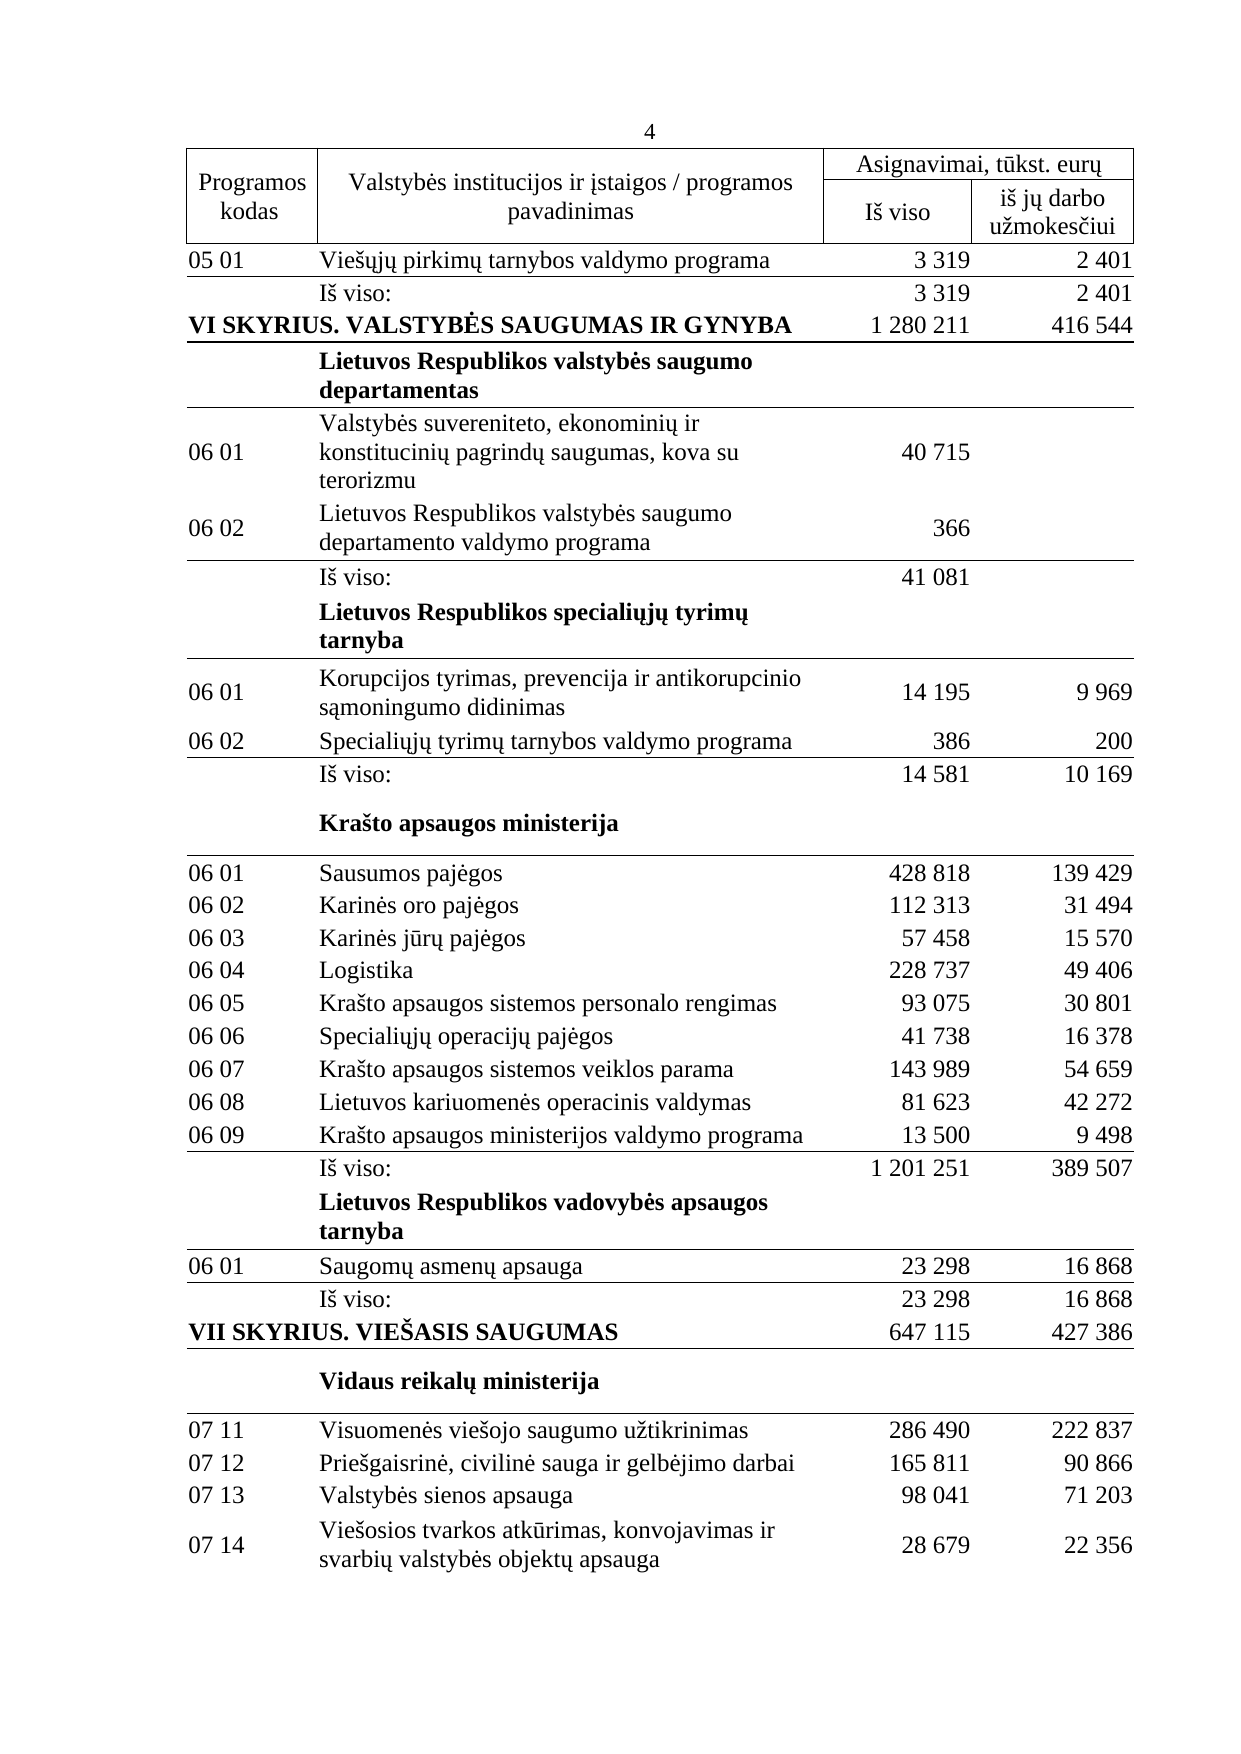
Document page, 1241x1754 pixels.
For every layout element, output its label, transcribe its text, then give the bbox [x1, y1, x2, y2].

table_cell 9 498 [971, 1118, 1134, 1151]
table_header Valstybės institucijos ir įstaigos / programos pavadinimas [318, 149, 823, 243]
table_cell 112 313 [824, 888, 971, 921]
table_cell 06 03 [187, 921, 318, 954]
table_cell 98 041 [824, 1479, 971, 1511]
table_cell 06 04 [187, 954, 318, 986]
table_cell Sausumos pajėgos [318, 856, 824, 888]
table_cell 07 14 [187, 1511, 318, 1577]
table_cell Krašto apsaugos ministerijos valdymo programa [318, 1118, 824, 1151]
table_cell 06 07 [187, 1052, 318, 1085]
table_cell 81 623 [824, 1085, 971, 1118]
table_cell [187, 1183, 318, 1249]
table_cell 143 989 [824, 1052, 971, 1085]
table_cell 389 507 [971, 1152, 1134, 1183]
table_cell [971, 343, 1134, 407]
table_cell 41 738 [824, 1019, 971, 1052]
table_cell 07 11 [187, 1414, 318, 1446]
table_cell [971, 1349, 1134, 1413]
table_cell 06 02 [187, 494, 318, 560]
table_cell 06 01 [187, 408, 318, 494]
table_cell 16 868 [971, 1250, 1134, 1282]
table_cell 06 02 [187, 724, 318, 757]
table_cell Korupcijos tyrimas, prevencija ir antikorupcinio sąmoningumo didinimas [318, 659, 824, 724]
table_cell [971, 561, 1134, 593]
table_cell 05 01 [187, 244, 318, 276]
table_cell [187, 790, 318, 855]
table_cell 366 [824, 494, 971, 560]
table_cell Priešgaisrinė, civilinė sauga ir gelbėjimo darbai [318, 1446, 824, 1479]
table_cell 40 715 [824, 408, 971, 494]
table_cell [187, 1152, 318, 1183]
table_cell Logistika [318, 954, 824, 986]
table_header Programos kodas [187, 149, 317, 243]
table_cell Viešosios tvarkos atkūrimas, konvojavimas ir svarbių valstybės objektų apsauga [318, 1511, 824, 1577]
table_cell Iš viso: [318, 277, 824, 308]
table_cell [971, 408, 1134, 494]
table_cell 165 811 [824, 1446, 971, 1479]
table_cell Saugomų asmenų apsauga [318, 1250, 824, 1282]
table_cell iš jų darbo užmokesčiui [972, 180, 1133, 243]
table_cell [824, 343, 971, 407]
table_cell 23 298 [824, 1283, 971, 1314]
table_cell 90 866 [971, 1446, 1134, 1479]
table_cell Specialiųjų operacijų pajėgos [318, 1019, 824, 1052]
table_cell 222 837 [971, 1414, 1134, 1446]
table_cell [187, 561, 318, 593]
table_cell 14 581 [824, 758, 971, 789]
table_cell Krašto apsaugos sistemos veiklos parama [318, 1052, 824, 1085]
table_cell Visuomenės viešojo saugumo užtikrinimas [318, 1414, 824, 1446]
table_cell 71 203 [971, 1479, 1134, 1511]
table_cell 23 298 [824, 1250, 971, 1282]
table_cell 14 195 [824, 659, 971, 724]
table_cell 57 458 [824, 921, 971, 954]
table_cell 386 [824, 724, 971, 757]
table_cell Valstybės suvereniteto, ekonominių ir konstitucinių pagrindų saugumas, kova su terorizmu [318, 408, 824, 494]
table_cell Iš viso: [318, 1152, 824, 1183]
table_cell 3 319 [824, 277, 971, 308]
table_cell 16 868 [971, 1283, 1134, 1314]
table_cell Iš viso: [318, 561, 824, 593]
table_cell [187, 277, 318, 308]
table_cell 28 679 [824, 1511, 971, 1577]
table_cell [824, 790, 971, 855]
table_cell Viešųjų pirkimų tarnybos valdymo programa [318, 244, 824, 276]
table_cell 228 737 [824, 954, 971, 986]
table_cell Krašto apsaugos sistemos personalo rengimas [318, 986, 824, 1019]
table_cell [187, 1283, 318, 1314]
table_cell Krašto apsaugos ministerija [318, 790, 824, 855]
table_cell 93 075 [824, 986, 971, 1019]
table_cell Specialiųjų tyrimų tarnybos valdymo programa [318, 724, 824, 757]
table_cell 06 01 [187, 1250, 318, 1282]
table_cell VI SKYRIUS. VALSTYBĖS SAUGUMAS IR GYNYBA [187, 309, 824, 341]
table_cell [971, 790, 1134, 855]
table_cell VII SKYRIUS. VIEŠASIS SAUGUMAS [187, 1315, 824, 1347]
table_cell 416 544 [971, 309, 1134, 341]
table_cell 427 386 [971, 1315, 1134, 1347]
table_cell 200 [971, 724, 1134, 757]
table_cell [824, 593, 971, 658]
table_cell Karinės oro pajėgos [318, 888, 824, 921]
table_cell 54 659 [971, 1052, 1134, 1085]
table_cell 15 570 [971, 921, 1134, 954]
table_cell Karinės jūrų pajėgos [318, 921, 824, 954]
table_cell Lietuvos kariuomenės operacinis valdymas [318, 1085, 824, 1118]
table_cell 49 406 [971, 954, 1134, 986]
table_cell 139 429 [971, 856, 1134, 888]
table_cell 07 12 [187, 1446, 318, 1479]
table_cell 10 169 [971, 758, 1134, 789]
table_cell 16 378 [971, 1019, 1134, 1052]
table_cell [187, 1349, 318, 1413]
table_cell Valstybės sienos apsauga [318, 1479, 824, 1511]
table_cell [971, 1183, 1134, 1249]
table_cell [187, 343, 318, 407]
table_cell 22 356 [971, 1511, 1134, 1577]
table_cell 06 02 [187, 888, 318, 921]
table_cell 06 09 [187, 1118, 318, 1151]
table_cell Lietuvos Respublikos specialiųjų tyrimų tarnyba [318, 593, 824, 658]
table_cell Iš viso [824, 180, 971, 243]
table_cell Lietuvos Respublikos valstybės saugumo departamentas [318, 343, 824, 407]
table_cell 13 500 [824, 1118, 971, 1151]
table_cell [187, 758, 318, 789]
table_cell 06 05 [187, 986, 318, 1019]
table_cell [971, 494, 1134, 560]
table_cell 42 272 [971, 1085, 1134, 1118]
table_cell Iš viso: [318, 1283, 824, 1314]
table_cell 31 494 [971, 888, 1134, 921]
table_cell Vidaus reikalų ministerija [318, 1349, 824, 1413]
table_cell 647 115 [824, 1315, 971, 1347]
table_cell 1 280 211 [824, 309, 971, 341]
table_cell 3 319 [824, 244, 971, 276]
table_cell [187, 593, 318, 658]
table_cell Lietuvos Respublikos vadovybės apsaugos tarnyba [318, 1183, 824, 1249]
table_cell Iš viso: [318, 758, 824, 789]
table_cell 2 401 [971, 244, 1134, 276]
table_cell 06 06 [187, 1019, 318, 1052]
table_cell 1 201 251 [824, 1152, 971, 1183]
table_cell 06 08 [187, 1085, 318, 1118]
table_cell [971, 593, 1134, 658]
table_cell 41 081 [824, 561, 971, 593]
table_cell 30 801 [971, 986, 1134, 1019]
table_cell 286 490 [824, 1414, 971, 1446]
table_cell 07 13 [187, 1479, 318, 1511]
table_cell 06 01 [187, 659, 318, 724]
table_cell Lietuvos Respublikos valstybės saugumo departamento valdymo programa [318, 494, 824, 560]
table_cell 06 01 [187, 856, 318, 888]
table_cell [824, 1183, 971, 1249]
table_header Asignavimai, tūkst. eurų [824, 149, 1133, 179]
table_cell 2 401 [971, 277, 1134, 308]
table_cell 428 818 [824, 856, 971, 888]
table_cell 9 969 [971, 659, 1134, 724]
table_cell [824, 1349, 971, 1413]
